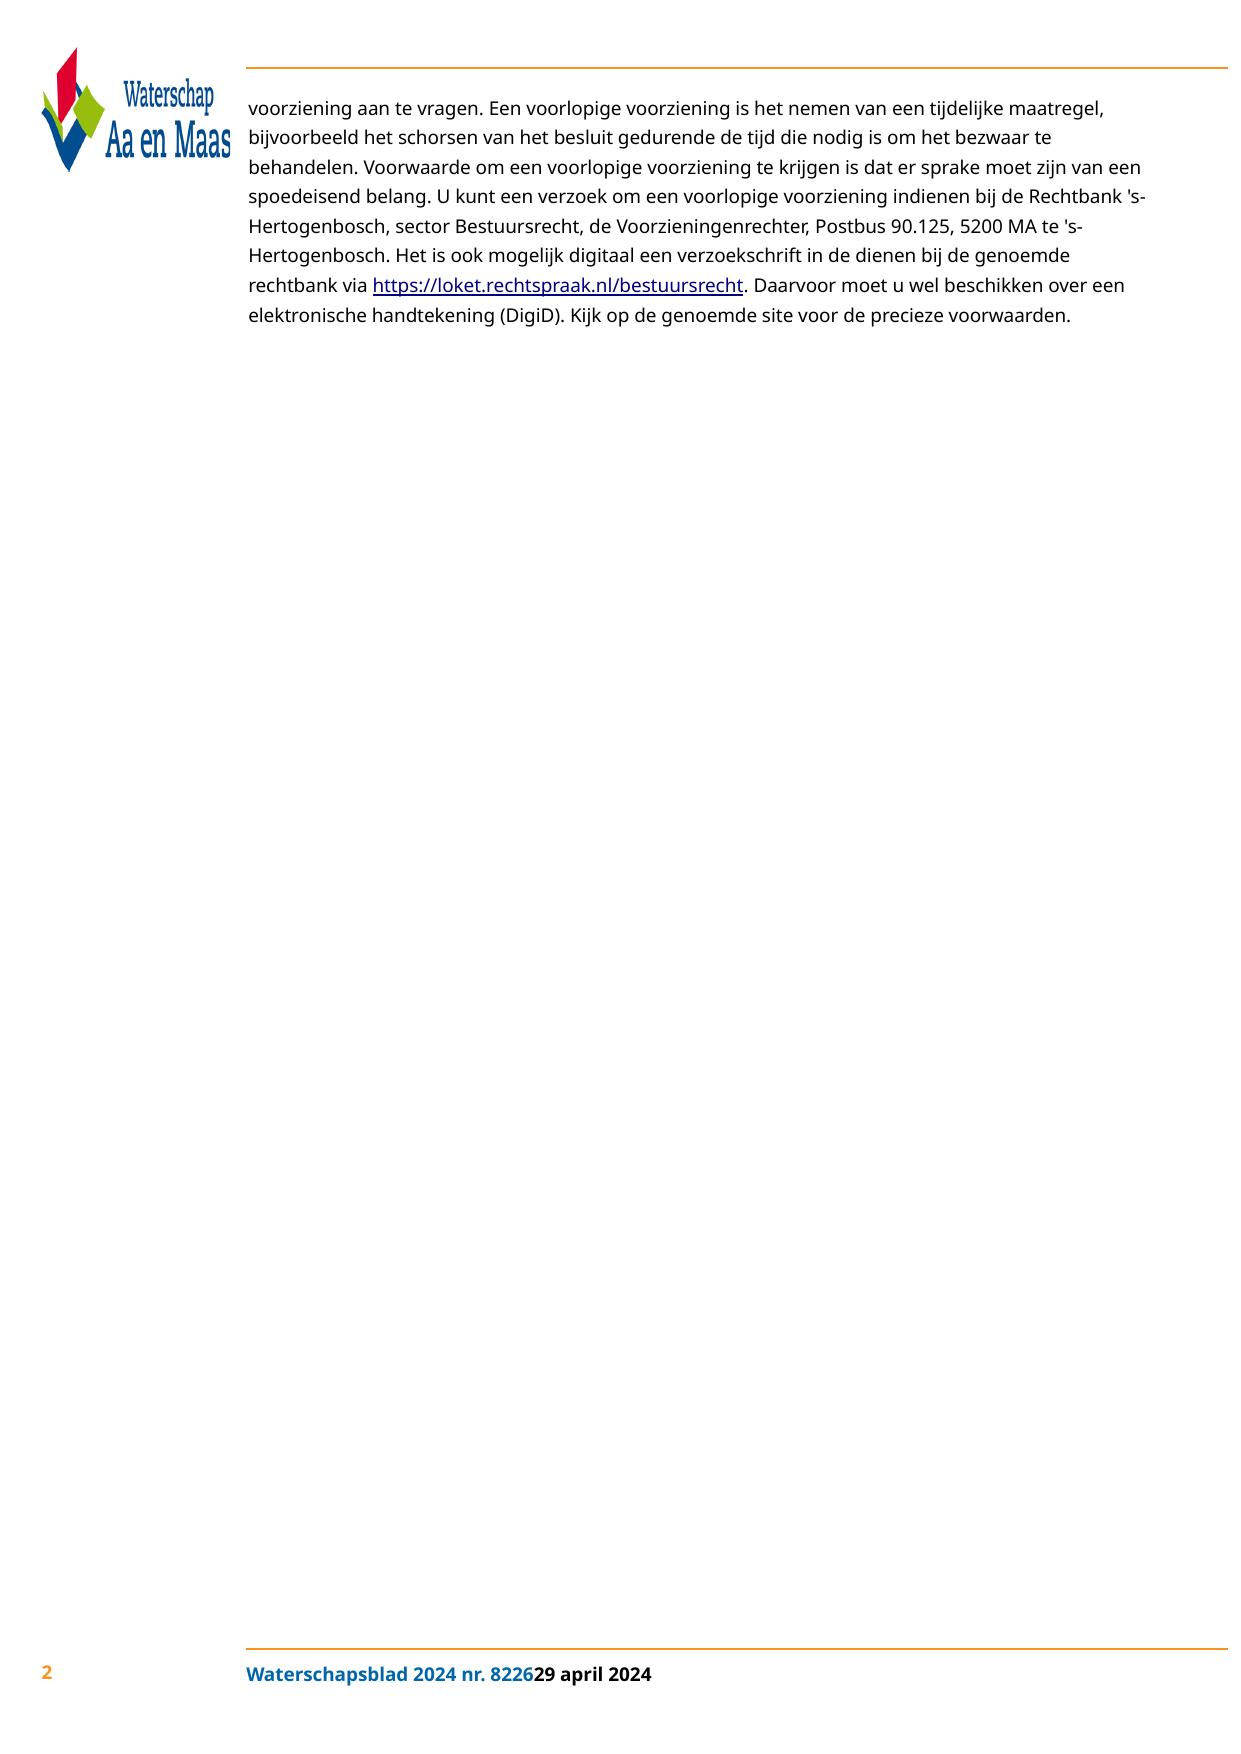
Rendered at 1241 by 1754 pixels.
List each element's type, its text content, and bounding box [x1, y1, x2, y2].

picture [41, 47, 231, 172]
text voorziening aan te vragen. Een voorlopige voorziening is het nemen van een tijdelijke maatregel, bijvoorbeeld het schorsen van het besluit gedurende de tijd die nodig is om het bezwaar te behandelen. Voorwaarde om een voorlopige voorziening te krijgen is dat er sprake moet zijn van een spoedeisend belang. U kunt een verzoek om een voorlopige voorziening indienen bij de Rechtbank 's-Hertogenbosch, sector Bestuursrecht, de Voorzieningenrechter, Postbus 90.125, 5200 MA te 's-Hertogenbosch. Het is ook mogelijk digitaal een verzoekschrift in de dienen bij de genoemde rechtbank via https://loket.rechtspraak.nl/bestuursrecht. Daarvoor moet u wel beschikken over een elektronische handtekening (DigiD). Kijk op de genoemde site voor de precieze voorwaarden. [248, 95, 1152, 328]
